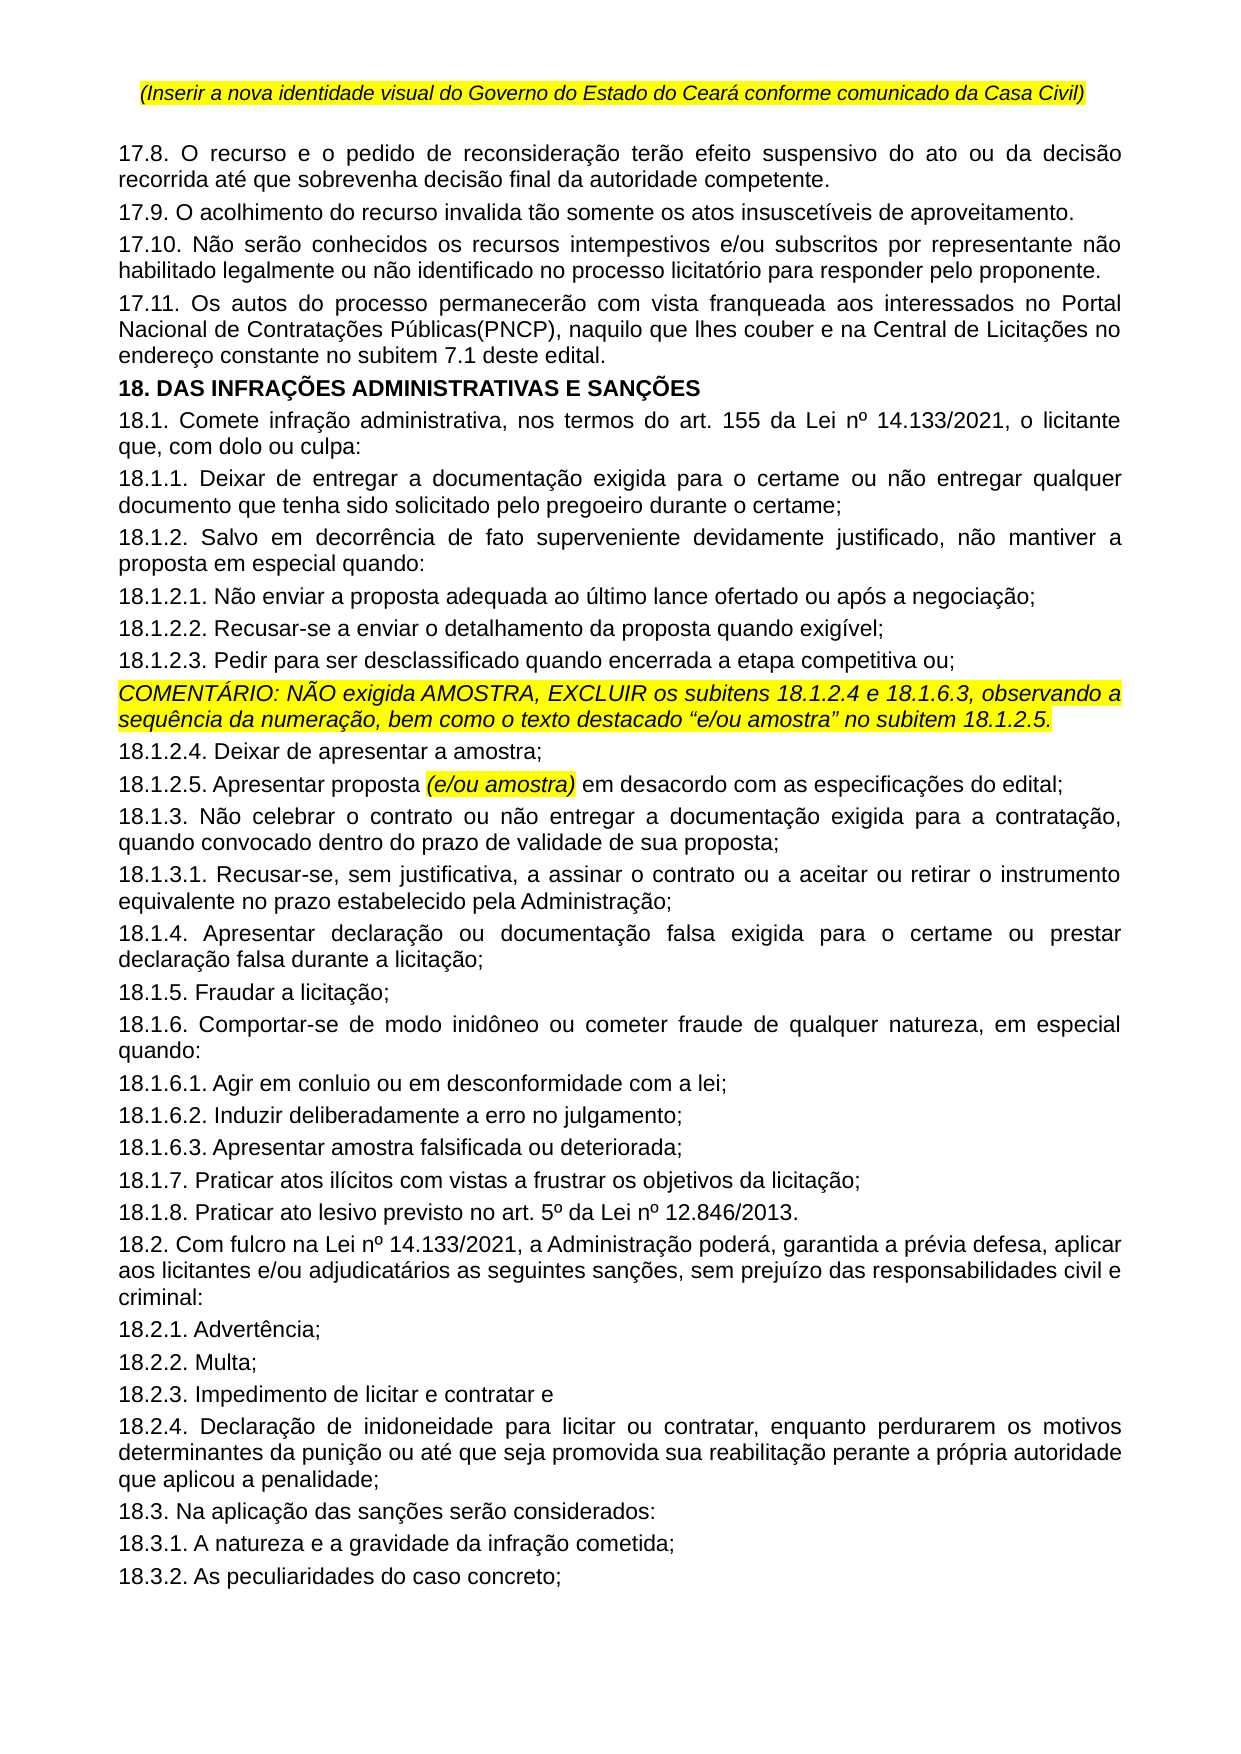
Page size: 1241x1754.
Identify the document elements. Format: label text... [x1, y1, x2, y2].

text 18.1.5. Fraudar a licitação; [118, 979, 1122, 1005]
text 18.1. Comete infração administrativa, nos termos do art. 155 da Lei nº 14.133/2021, o licitante que, com dolo ou culpa: [118, 407, 1122, 459]
text 18.3. Na aplicação das sanções serão considerados: [118, 1498, 1122, 1524]
text 18.3.2. As peculiaridades do caso concreto; [118, 1563, 1122, 1589]
text 17.11. Os autos do processo permanecerão com vista franqueada aos interessados no Portal Nacional de Contratações Públicas(PNCP), naquilo que lhes couber e na Central de Licitações no endereço constante no subitem 7.1 deste edital. [118, 289, 1122, 368]
text 17.8. O recurso e o pedido de reconsideração terão efeito suspensivo do ato ou da decisão recorrida até que sobrevenha decisão final da autoridade competente. [118, 140, 1122, 193]
text 18.1.2.5. Apresentar proposta (e/ou amostra) em desacordo com as especificações do edital; [118, 771, 1122, 797]
text 18.1.2.2. Recusar-se a enviar o detalhamento da proposta quando exigível; [118, 615, 1122, 641]
text 18.2. Com fulcro na Lei nº 14.133/2021, a Administração poderá, garantida a prévia defesa, aplicar aos licitantes e/ou adjudicatários as seguintes sanções, sem prejuízo das responsabilidades civil e criminal: [118, 1231, 1122, 1310]
text 18.1.6.3. Apresentar amostra falsificada ou deteriorada; [118, 1134, 1122, 1161]
text 18.1.6.2. Induzir deliberadamente a erro no julgamento; [118, 1102, 1122, 1128]
text 17.10. Não serão conhecidos os recursos intempestivos e/ou subscritos por representante não habilitado legalmente ou não identificado no processo licitatório para responder pelo proponente. [118, 231, 1122, 283]
text 17.9. O acolhimento do recurso invalida tão somente os atos insuscetíveis de aproveitamento. [118, 198, 1122, 225]
text 18.1.2.4. Deixar de apresentar a amostra; [118, 738, 1122, 764]
text 18.1.3. Não celebrar o contrato ou não entregar a documentação exigida para a contratação, quando convocado dentro do prazo de validade de sua proposta; [118, 803, 1122, 856]
text 18.1.1. Deixar de entregar a documentação exigida para o certame ou não entregar qualquer documento que tenha sido solicitado pelo pregoeiro durante o certame; [118, 465, 1122, 518]
text 18.1.8. Praticar ato lesivo previsto no art. 5º da Lei nº 12.846/2013. [118, 1199, 1122, 1225]
text 18.2.4. Declaração de inidoneidade para licitar ou contratar, enquanto perdurarem os motivos determinantes da punição ou até que seja promovida sua reabilitação perante a própria autoridade que aplicou a penalidade; [118, 1413, 1122, 1492]
text 18.1.3.1. Recusar-se, sem justificativa, a assinar o contrato ou a aceitar ou retirar o instrumento equivalente no prazo estabelecido pela Administração; [118, 861, 1122, 914]
text 18.1.2. Salvo em decorrência de fato superveniente devidamente justificado, não mantiver a proposta em especial quando: [118, 524, 1122, 577]
text 18.1.6. Comportar-se de modo inidôneo ou cometer fraude de qualquer natureza, em especial quando: [118, 1011, 1122, 1064]
text 18.2.2. Multa; [118, 1348, 1122, 1375]
text 18.2.3. Impedimento de licitar e contratar e [118, 1381, 1122, 1407]
text 18.1.2.1. Não enviar a proposta adequada ao último lance ofertado ou após a negociação; [118, 583, 1122, 609]
text 18.1.4. Apresentar declaração ou documentação falsa exigida para o certame ou prestar declaração falsa durante a licitação; [118, 920, 1122, 973]
text 18.1.7. Praticar atos ilícitos com vistas a frustrar os objetivos da licitação; [118, 1167, 1122, 1193]
text COMENTÁRIO: NÃO exigida AMOSTRA, EXCLUIR os subitens 18.1.2.4 e 18.1.6.3, observando a sequência da numeração, bem como o texto destacado “e/ou amostra” no subitem 18.1.2.5. [118, 679, 1122, 732]
text 18. DAS INFRAÇÕES ADMINISTRATIVAS E SANÇÕES [118, 374, 1122, 401]
text 18.1.6.1. Agir em conluio ou em desconformidade com a lei; [118, 1070, 1122, 1096]
text 18.2.1. Advertência; [118, 1316, 1122, 1342]
text 18.1.2.3. Pedir para ser desclassificado quando encerrada a etapa competitiva ou; [118, 647, 1122, 674]
text 18.3.1. A natureza e a gravidade da infração cometida; [118, 1530, 1122, 1557]
